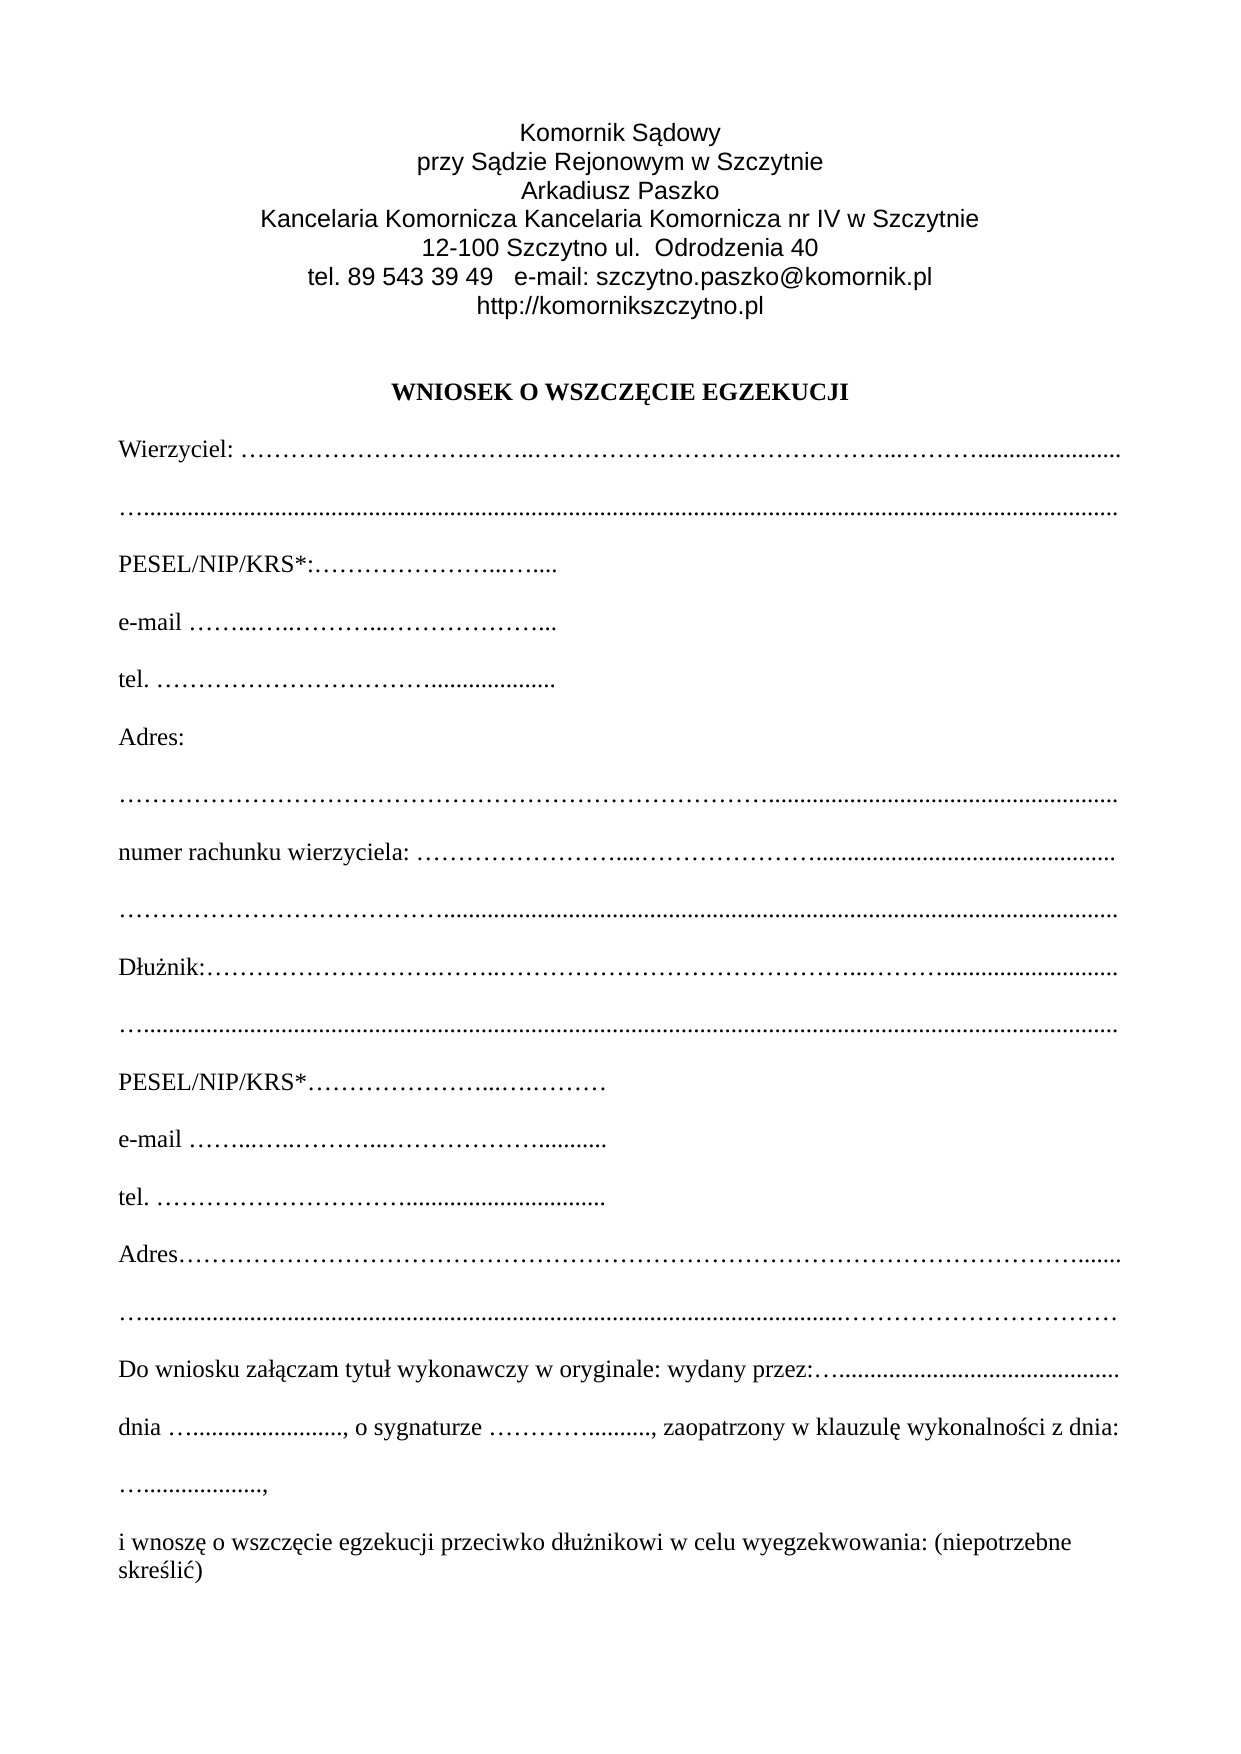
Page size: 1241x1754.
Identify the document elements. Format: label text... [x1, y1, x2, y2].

text Do wniosku załączam tytuł wykonawczy w oryginale: wydany przez:…............................................. [118, 1354, 1122, 1383]
text e-mail ……...…..………...………………........... [118, 1124, 1122, 1153]
text Adres: [118, 722, 1122, 751]
text Dłużnik:……………………….……..……………………………………...………............................ [118, 952, 1122, 981]
text Kancelaria Komornicza Kancelaria Komornicza nr IV w Szczytnie [118, 204, 1122, 233]
text WNIOSEK O WSZCZĘCIE EGZEKUCJI [118, 377, 1122, 406]
text numer rachunku wierzyciela: ……………………....…………………................................................ [118, 837, 1122, 866]
text tel. …………………………................................ [118, 1182, 1122, 1211]
text Wierzyciel: ……………………….……..……………………………………...………....................... [118, 434, 1122, 463]
text tel. 89 543 39 49 e-mail: szczytno.paszko@komornik.pl [118, 262, 1122, 291]
text …................................................................................................................…………………………… [118, 1297, 1122, 1326]
text 12-100 Szczytno ul. Odrodzenia 40 [118, 233, 1122, 262]
text …………………………………............................................................................................................ [118, 894, 1122, 923]
text dnia …........................, o sygnaturze ………….........., zaopatrzony w klauzulę wykonalności z dnia: [118, 1412, 1122, 1441]
text …............................................................................................................................................................ [118, 492, 1122, 521]
text …..................., [118, 1469, 1122, 1498]
text PESEL/NIP/KRS*…………………...….……… [118, 1067, 1122, 1096]
text ……………………………………………………………………........................................................ [118, 751, 1122, 808]
text tel. …………………………….................... [118, 664, 1122, 693]
text http://komornikszczytno.pl [118, 291, 1122, 319]
text …............................................................................................................................................................ [118, 1009, 1122, 1038]
text e-mail ……...…..………...………………... [118, 607, 1122, 636]
text PESEL/NIP/KRS*:…………………...….... [118, 549, 1122, 578]
text przy Sądzie Rejonowym w Szczytnie [118, 147, 1122, 176]
text i wnoszę o wszczęcie egzekucji przeciwko dłużnikowi w celu wyegzekwowania: (niepotrzebne skreślić) [118, 1527, 1122, 1584]
text Arkadiusz Paszko [118, 176, 1122, 204]
text Komornik Sądowy [118, 118, 1122, 147]
text Adres………………………………………………………………………………………………....... [118, 1239, 1122, 1268]
